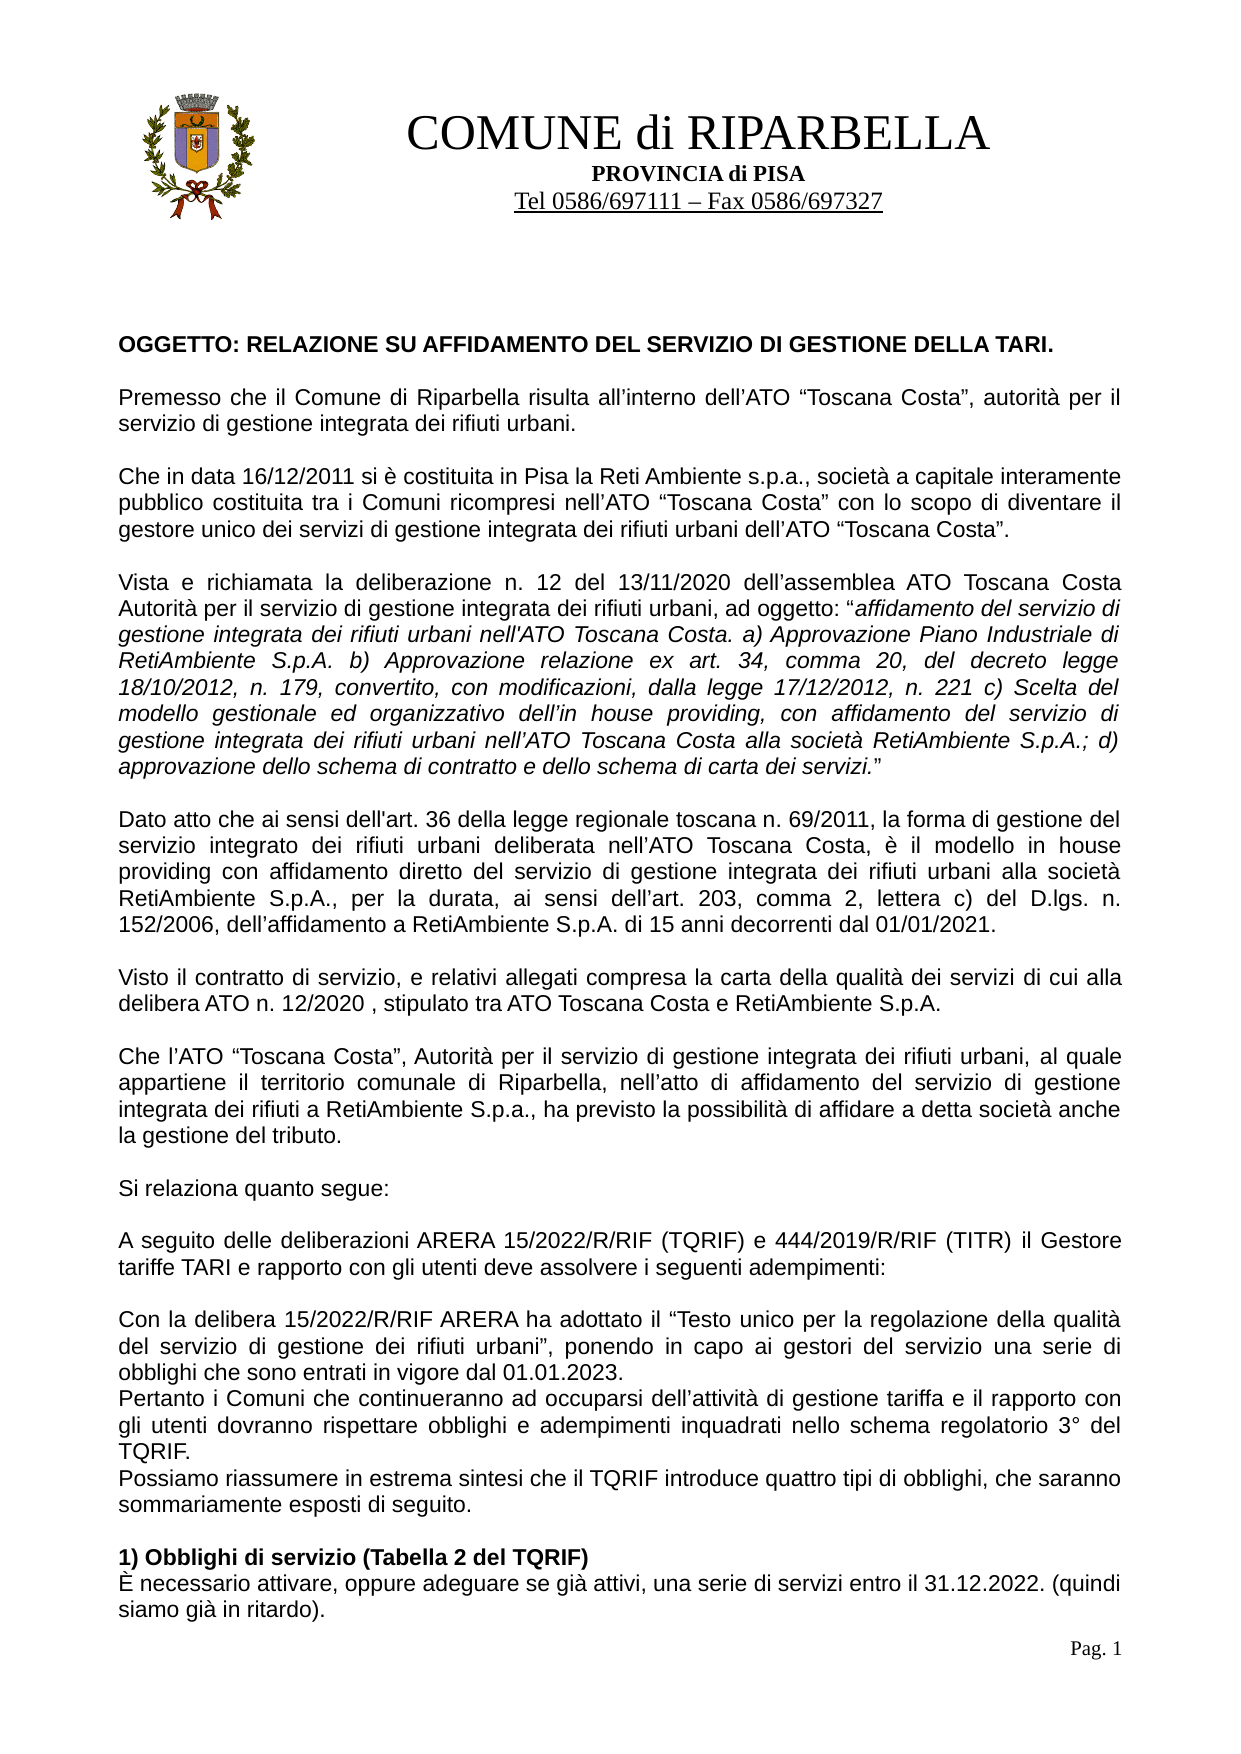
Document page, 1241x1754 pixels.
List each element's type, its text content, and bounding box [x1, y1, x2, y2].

picture [139, 91, 257, 226]
text Premesso che il Comune di Riparbella risulta all’interno dell’ATO “Toscana Costa”, autorità per il servizio di gestione integrata dei rifiuti urbani. [118, 384, 1122, 437]
table_header [257, 92, 276, 226]
text Dato atto che ai sensi dell'art. 36 della legge regionale toscana n. 69/2011, la forma di gestione del servizio integrato dei rifiuti urbani deliberata nell’ATO Toscana Costa, è il modello in house providing con affidamento diretto del servizio di gestione integrata dei rifiuti urbani alla società RetiAmbiente S.p.A., per la durata, ai sensi dell’art. 203, comma 2, lettera c) del D.lgs. n. 152/2006, dell’affidamento a RetiAmbiente S.p.A. di 15 anni decorrenti dal 01/01/2021. [118, 806, 1122, 937]
table_header [120, 92, 139, 226]
text Si relaziona quanto segue: [118, 1174, 1122, 1201]
table_header COMUNE di RIPARBELLA PROVINCIA di PISA Tel 0586/697111 – Fax 0586/697327 [276, 92, 1121, 226]
text Visto il contratto di servizio, e relativi allegati compresa la carta della qualità dei servizi di cui alla delibera ATO n. 12/2020 , stipulato tra ATO Toscana Costa e RetiAmbiente S.p.A. [118, 964, 1122, 1016]
text Vista e richiamata la deliberazione n. 12 del 13/11/2020 dell’assemblea ATO Toscana Costa Autorità per il servizio di gestione integrata dei rifiuti urbani, ad oggetto: “affidamento del servizio di gestione integrata dei rifiuti urbani nell'ATO Toscana Costa. a) Approvazione Piano Industriale di RetiAmbiente S.p.A. b) Approvazione relazione ex art. 34, comma 20, del decreto legge 18/10/2012, n. 179, convertito, con modificazioni, dalla legge 17/12/2012, n. 221 c) Scelta del modello gestionale ed organizzativo dell’in house providing, con affidamento del servizio di gestione integrata dei rifiuti urbani nell’ATO Toscana Costa alla società RetiAmbiente S.p.A.; d) approvazione dello schema di contratto e dello schema di carta dei servizi.” [118, 568, 1122, 779]
text Che l’ATO “Toscana Costa”, Autorità per il servizio di gestione integrata dei rifiuti urbani, al quale appartiene il territorio comunale di Riparbella, nell’atto di affidamento del servizio di gestione integrata dei rifiuti a RetiAmbiente S.p.a., ha previsto la possibilità di affidare a detta società anche la gestione del tributo. [118, 1043, 1122, 1148]
text Pertanto i Comuni che continueranno ad occuparsi dell’attività di gestione tariffa e il rapporto con gli utenti dovranno rispettare obblighi e adempimenti inquadrati nello schema regolatorio 3° del TQRIF. [118, 1385, 1122, 1464]
text È necessario attivare, oppure adeguare se già attivi, una serie di servizi entro il 31.12.2022. (quindi siamo già in ritardo). [118, 1570, 1122, 1623]
text Possiamo riassumere in estrema sintesi che il TQRIF introduce quattro tipi di obblighi, che saranno sommariamente esposti di seguito. [118, 1464, 1122, 1517]
text Con la delibera 15/2022/R/RIF ARERA ha adottato il “Testo unico per la regolazione della qualità del servizio di gestione dei rifiuti urbani”, ponendo in capo ai gestori del servizio una serie di obblighi che sono entrati in vigore dal 01.01.2023. [118, 1306, 1122, 1385]
text 1) Obblighi di servizio (Tabella 2 del TQRIF) [118, 1543, 1122, 1570]
text Che in data 16/12/2011 si è costituita in Pisa la Reti Ambiente s.p.a., società a capitale interamente pubblico costituita tra i Comuni ricompresi nell’ATO “Toscana Costa” con lo scopo di diventare il gestore unico dei servizi di gestione integrata dei rifiuti urbani dell’ATO “Toscana Costa”. [118, 463, 1122, 542]
text OGGETTO: RELAZIONE SU AFFIDAMENTO DEL SERVIZIO DI GESTIONE DELLA TARI. [118, 331, 1122, 358]
text A seguito delle deliberazioni ARERA 15/2022/R/RIF (TQRIF) e 444/2019/R/RIF (TITR) il Gestore tariffe TARI e rapporto con gli utenti deve assolvere i seguenti adempimenti: [118, 1227, 1122, 1280]
